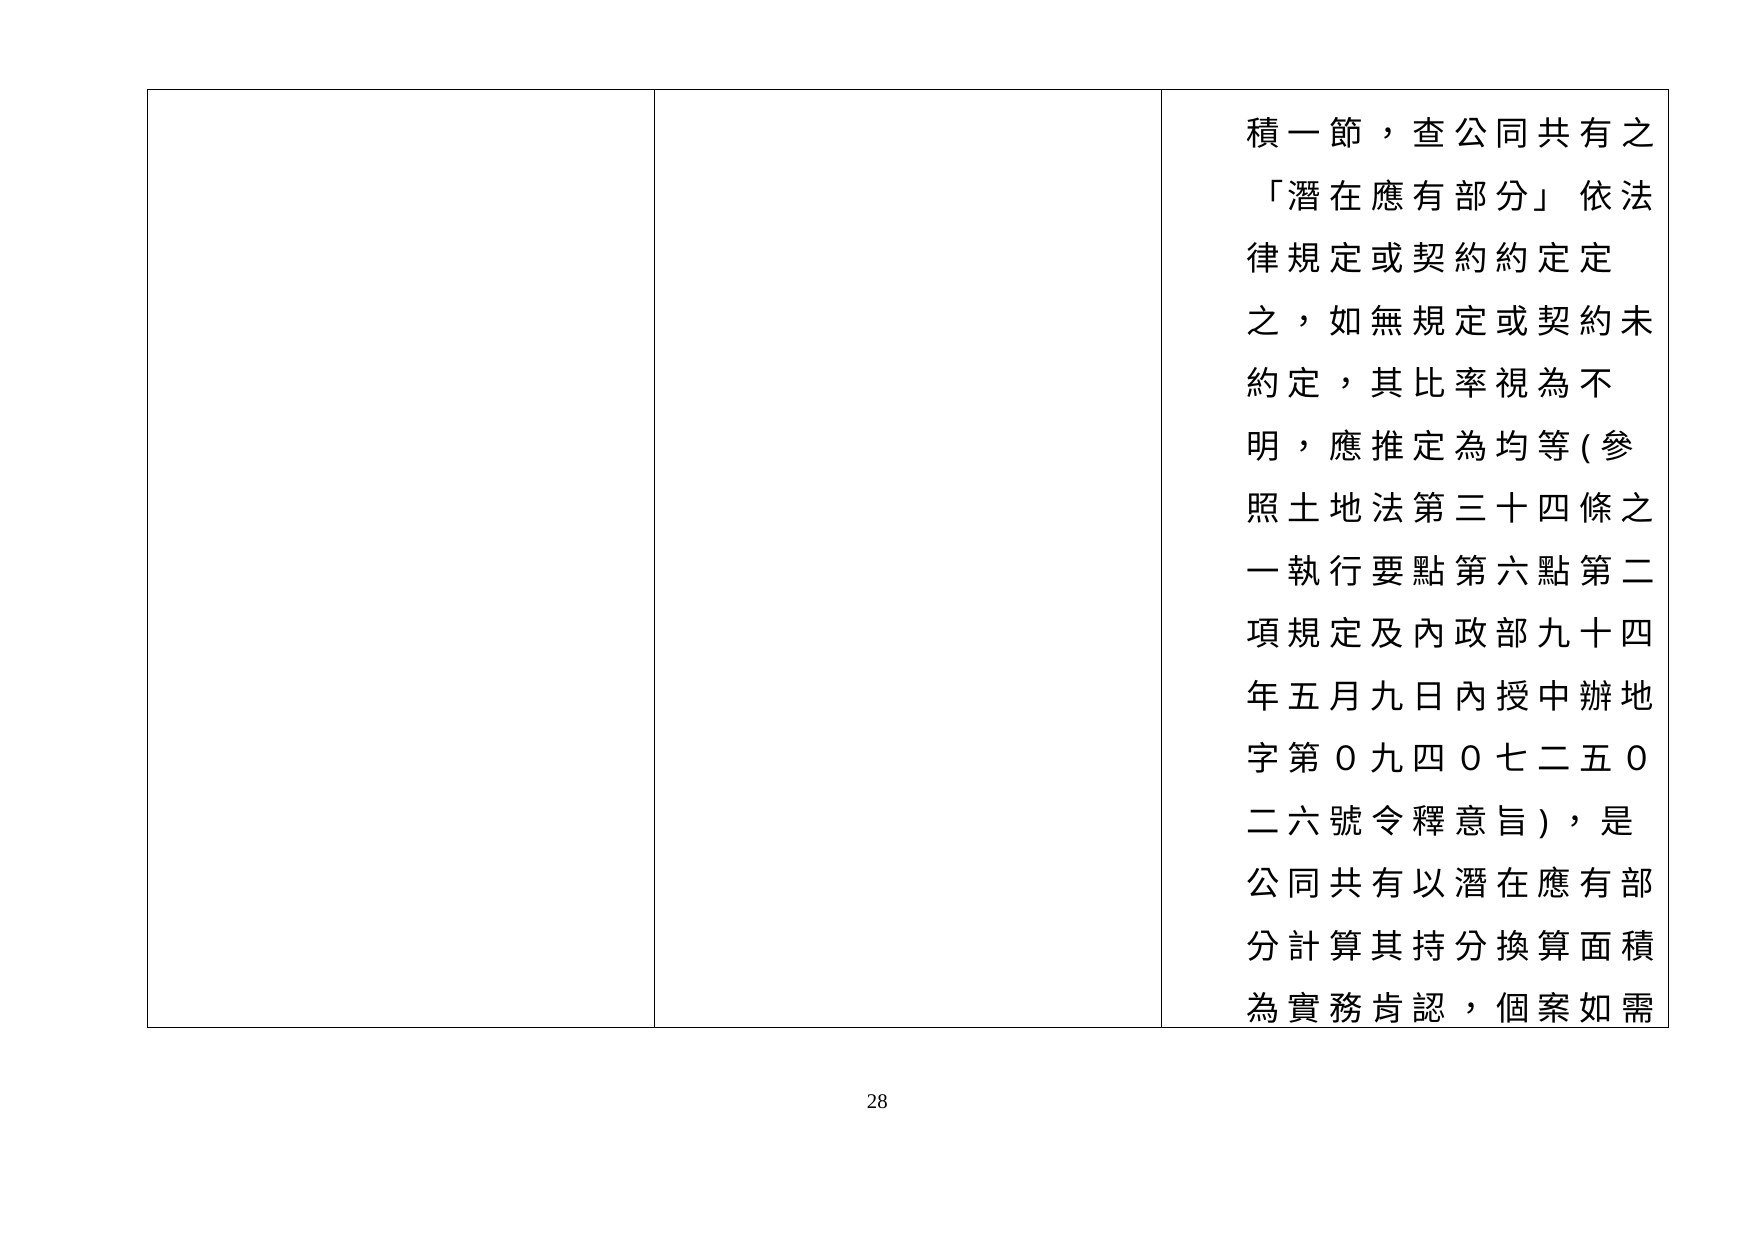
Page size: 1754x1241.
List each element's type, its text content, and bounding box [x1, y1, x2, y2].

table_cell 積一節，查公同共有之「潛在應有部分」依法律規定或契約約定定之，如無規定或契約未約定，其比率視為不明，應推定為均等(參照土地法第三十四條之一執行要點第六點第二項規定及內政部九十四年五月九日內授中辦地字第０九四０七二五０二六號令釋意旨)，是公同共有以潛在應有部分計算其持分換算面積為實務肯認，個案如需 [1162, 90, 1668, 1027]
table_cell [148, 90, 654, 1027]
table_cell [655, 90, 1161, 1027]
